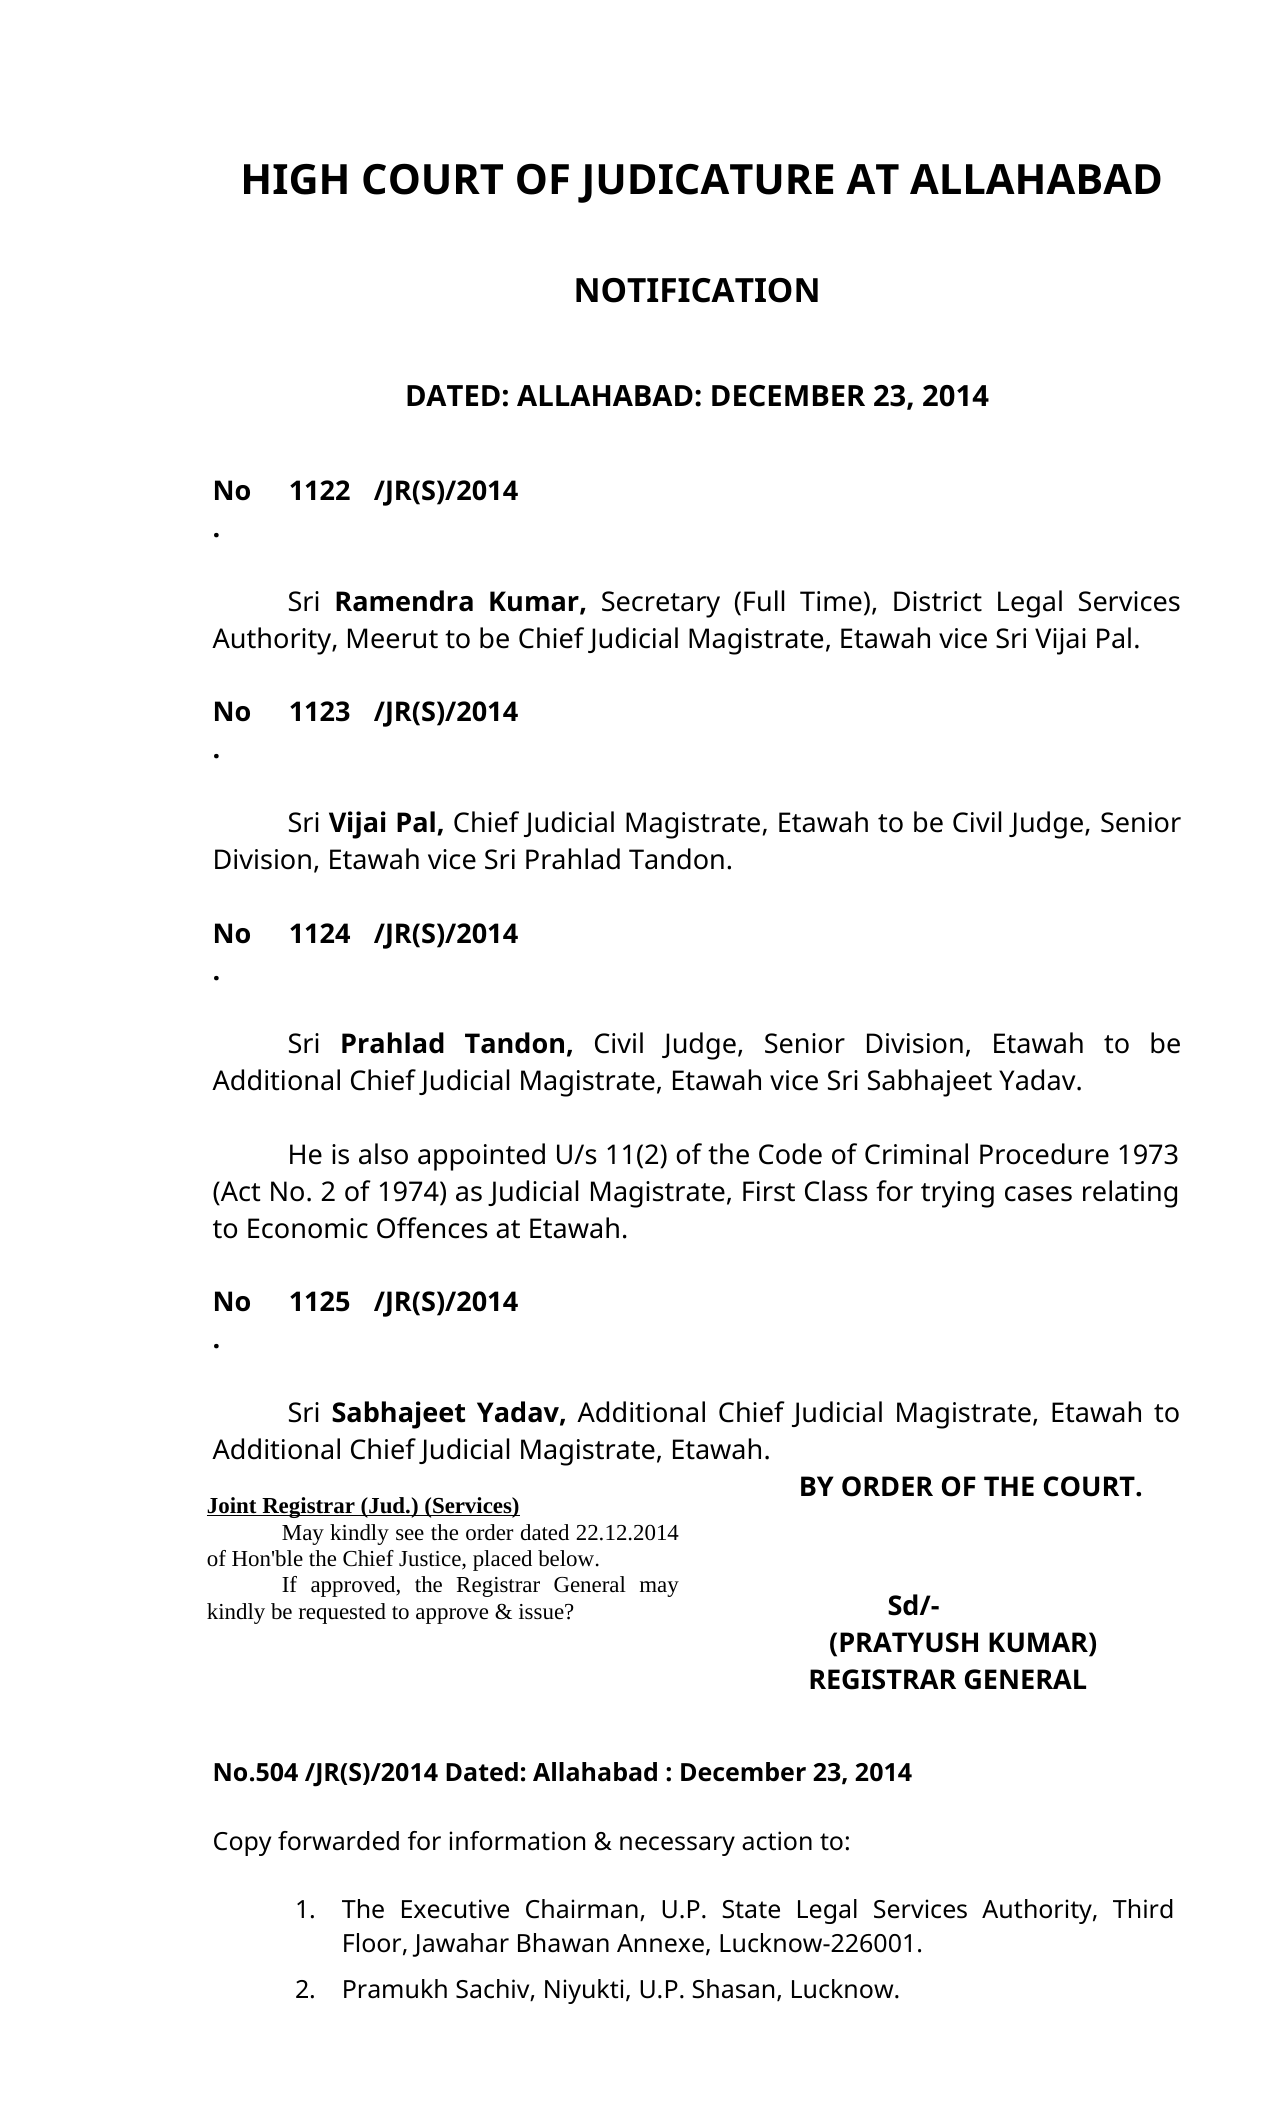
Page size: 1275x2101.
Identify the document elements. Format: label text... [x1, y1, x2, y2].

text BY ORDER OF THE COURT. [212, 1467, 1181, 1504]
table_header The Executive Chairman, U.P. State Legal Services Authority, Third Floor, Jawahar Bhawan Annexe, Lucknow-226001. [336, 1886, 1181, 1966]
table_header 1122 [269, 472, 362, 545]
text No.504 /JR(S)/2014 Dated: Allahabad : December 23, 2014 [212, 1755, 1183, 1789]
table_header 1123 [269, 693, 362, 767]
subtitle NOTIFICATION [212, 266, 1181, 312]
table_header [289, 1886, 336, 1966]
table_header No. [201, 693, 269, 767]
table_cell [289, 1966, 336, 2011]
text Copy forwarded for information & necessary action to: [212, 1823, 1183, 1857]
text Sd/- (PRATYUSH KUMAR) REGISTRAR GENERAL [62, 1587, 1181, 1697]
table_header No. [201, 914, 269, 988]
table_header 1125 [269, 1283, 362, 1357]
table_header /JR(S)/2014 [363, 1283, 577, 1357]
text Sri Sabhajeet Yadav, Additional Chief Judicial Magistrate, Etawah to Additional Chief Judicial Magistrate, Etawah. [212, 1393, 1181, 1467]
text Sri Ramendra Kumar, Secretary (Full Time), District Legal Services Authority, Meerut to be Chief Judicial Magistrate, Etawah vice Sri Vijai Pal. [212, 582, 1181, 656]
table_header /JR(S)/2014 [363, 914, 577, 988]
table_header No. [201, 1283, 269, 1357]
table_header /JR(S)/2014 [363, 693, 577, 767]
text Sri Vijai Pal, Chief Judicial Magistrate, Etawah to be Civil Judge, Senior Division, Etawah vice Sri Prahlad Tandon. [212, 803, 1181, 877]
title HIGH COURT OF JUDICATURE AT ALLAHABAD [212, 150, 1191, 207]
subtitle DATED: ALLAHABAD: DECEMBER 23, 2014 [212, 375, 1181, 415]
text He is also appointed U/s 11(2) of the Code of Criminal Procedure 1973 (Act No. 2 of 1974) as Judicial Magistrate, First Class for trying cases relating to Economic Offences at Etawah. [212, 1135, 1181, 1246]
table_header /JR(S)/2014 [363, 472, 577, 545]
table_header 1124 [269, 914, 362, 988]
text Sri Prahlad Tandon, Civil Judge, Senior Division, Etawah to be Additional Chief Judicial Magistrate, Etawah vice Sri Sabhajeet Yadav. [212, 1025, 1181, 1098]
table_header No. [201, 472, 269, 545]
table_cell Pramukh Sachiv, Niyukti, U.P. Shasan, Lucknow. [336, 1966, 1181, 2011]
